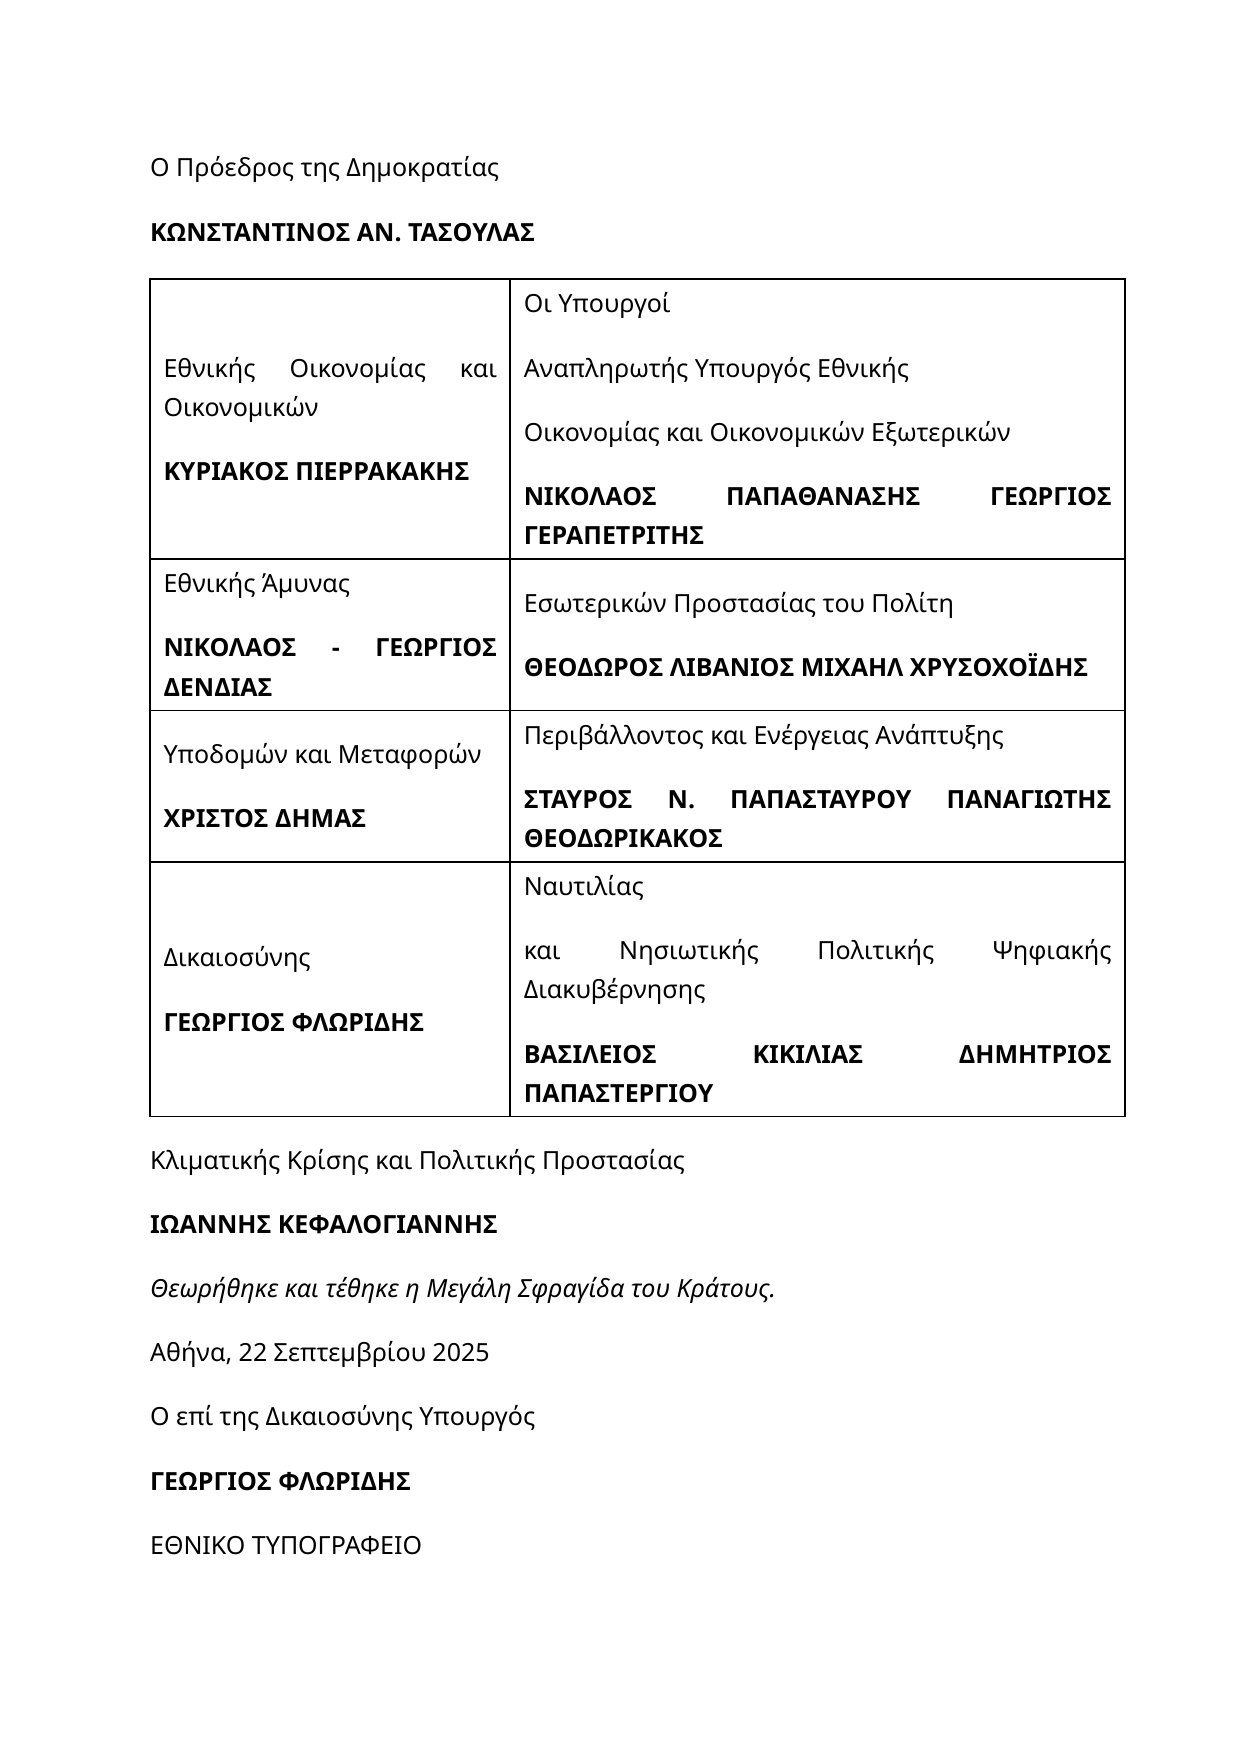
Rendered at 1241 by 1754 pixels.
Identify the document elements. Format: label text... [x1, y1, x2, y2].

text Κλιματικής Κρίσης και Πολιτικής Προστασίας [150, 1142, 1090, 1176]
text ΚΩΝΣΤΑΝΤΙΝΟΣ ΑΝ. ΤΑΣΟΥΛΑΣ [150, 214, 1090, 248]
table_cell Εσωτερικών Προστασίας του Πολίτη ΘΕΟΔΩΡΟΣ ΛΙΒΑΝΙΟΣ ΜΙΧΑΗΛ ΧΡΥΣΟΧΟΪΔΗΣ [511, 560, 1124, 709]
text Αθήνα, 22 Σεπτεμβρίου 2025 [150, 1335, 1090, 1369]
text Ο επί της Δικαιοσύνης Υπουργός [150, 1399, 1090, 1433]
table_header Εθνικής Οικονομίας και Οικονομικών ΚΥΡΙΑΚΟΣ ΠΙΕΡΡΑΚΑΚΗΣ [151, 280, 509, 558]
table_cell Υποδομών και Μεταφορών ΧΡΙΣΤΟΣ ΔΗΜΑΣ [151, 711, 509, 861]
table_header Οι Υπουργοί Αναπληρωτής Υπουργός Εθνικής Οικονομίας και Οικονομικών Εξωτερικών ΝΙΚΟΛΑΟΣ ΠΑΠΑΘΑΝΑΣΗΣ ΓΕΩΡΓΙΟΣ ΓΕΡΑΠΕΤΡΙΤΗΣ [511, 280, 1124, 558]
text ΙΩΑΝΝΗΣ ΚΕΦΑΛΟΓΙΑΝΝΗΣ [150, 1207, 1090, 1241]
table_cell Ναυτιλίας και Νησιωτικής Πολιτικής Ψηφιακής Διακυβέρνησης ΒΑΣΙΛΕΙΟΣ ΚΙΚΙΛΙΑΣ ΔΗΜΗΤΡΙΟΣ ΠΑΠΑΣΤΕΡΓΙΟΥ [511, 863, 1124, 1116]
table_cell Περιβάλλοντος και Ενέργειας Ανάπτυξης ΣΤΑΥΡΟΣ Ν. ΠΑΠΑΣΤΑΥΡΟΥ ΠΑΝΑΓΙΩΤΗΣ ΘΕΟΔΩΡΙΚΑΚΟΣ [511, 711, 1124, 861]
text Ο Πρόεδρος της Δημοκρατίας [150, 150, 1090, 184]
text ΕΘΝΙΚΟ ΤΥΠΟΓΡΑΦΕΙΟ [150, 1527, 1090, 1561]
table_cell Εθνικής Άμυνας ΝΙΚΟΛΑΟΣ - ΓΕΩΡΓΙΟΣ ΔΕΝΔΙΑΣ [151, 560, 509, 709]
text Θεωρήθηκε και τέθηκε η Μεγάλη Σφραγίδα του Κράτους. [150, 1271, 1090, 1305]
table_cell Δικαιοσύνης ΓΕΩΡΓΙΟΣ ΦΛΩΡΙΔΗΣ [151, 863, 509, 1116]
text ΓΕΩΡΓΙΟΣ ΦΛΩΡΙΔΗΣ [150, 1463, 1090, 1497]
